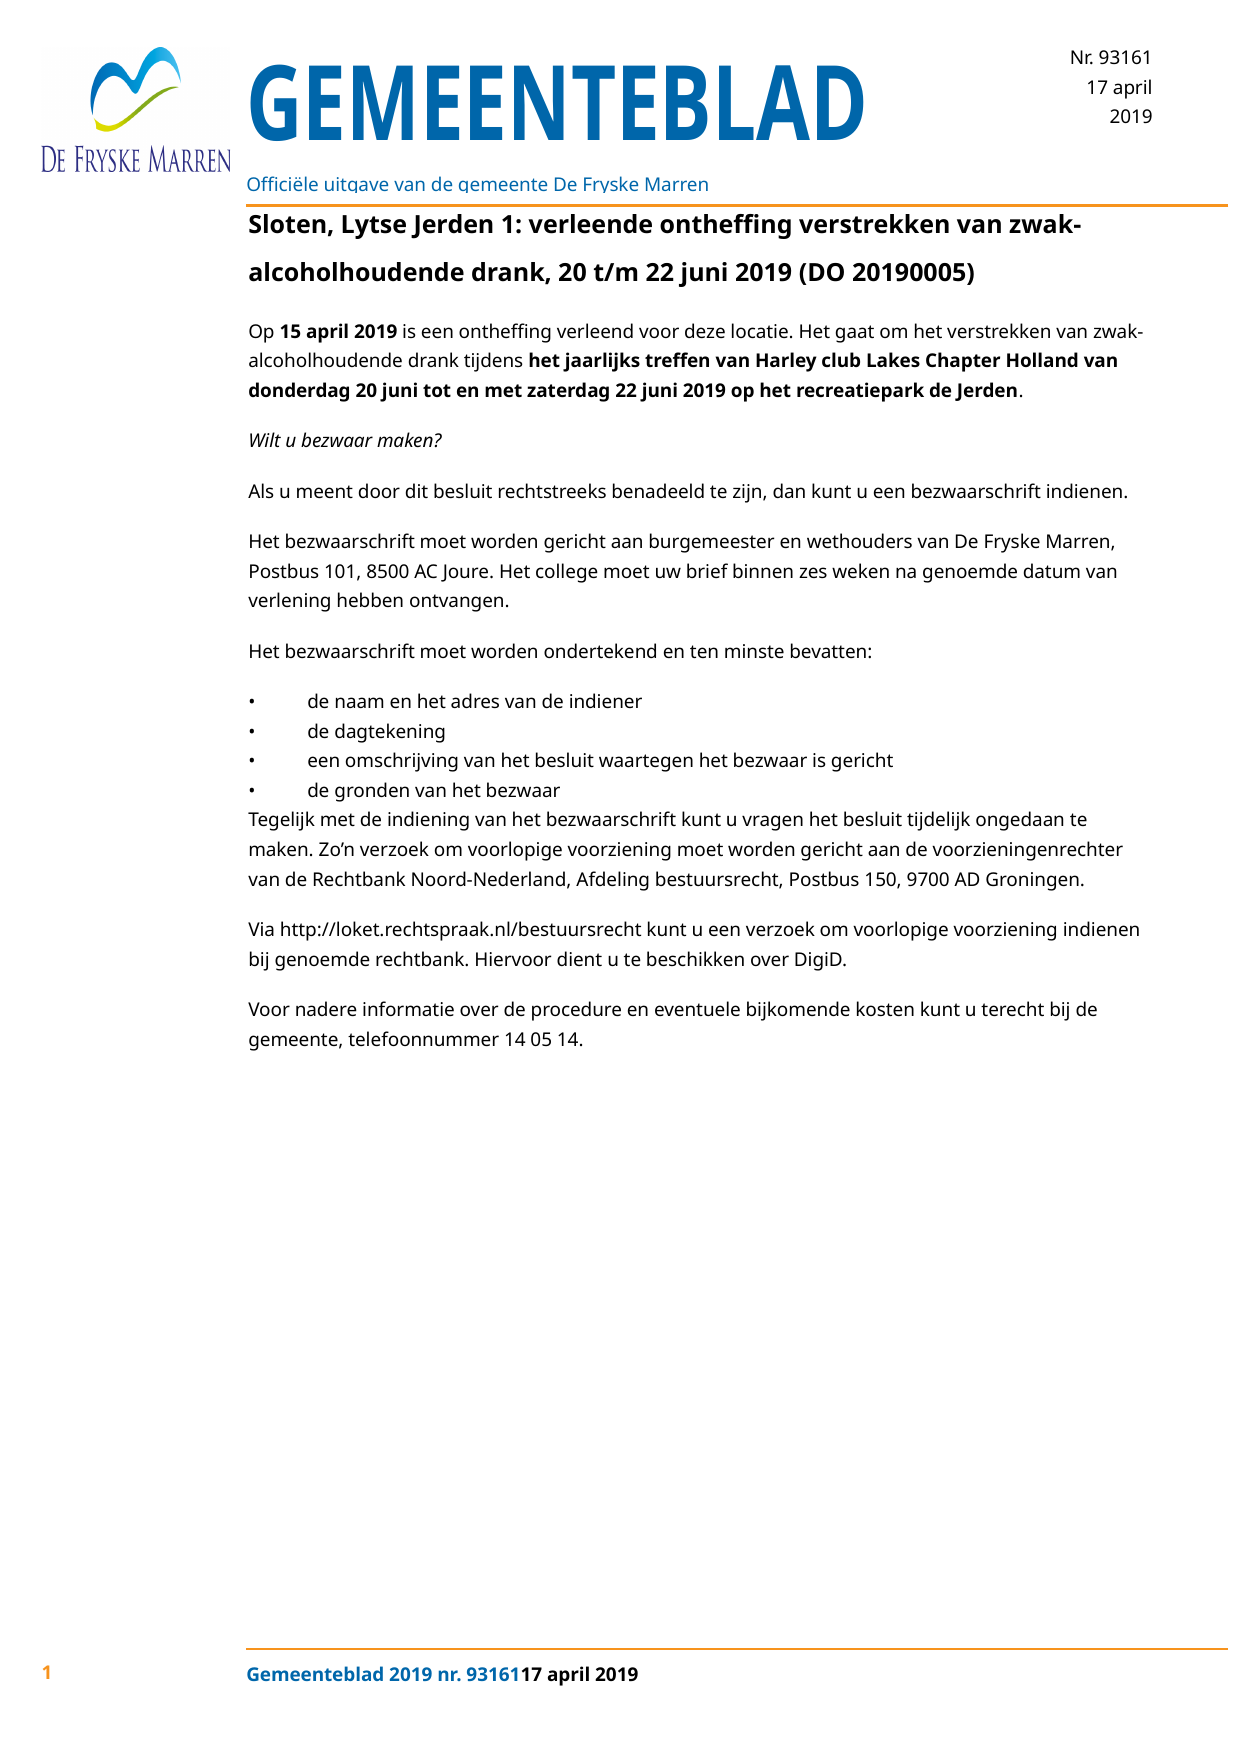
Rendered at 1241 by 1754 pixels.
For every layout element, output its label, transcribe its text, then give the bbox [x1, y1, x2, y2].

text Sloten, Lytse Jerden 1: verleende ontheffing verstrekken van zwak-alcoholhoudende drank, 20 t/m 22 juni 2019 (DO 20190005) [248, 207, 1152, 288]
list de dagtekening [248, 718, 1152, 744]
text Tegelijk met de indiening van het bezwaarschrift kunt u vragen het besluit tijdelijk ongedaan te maken. Zo’n verzoek om voorlopige voorziening moet worden gericht aan de voorzieningenrechter van de Rechtbank Noord-Nederland, Afdeling bestuursrecht, Postbus 150, 9700 AD Groningen. [248, 807, 1152, 892]
text Het bezwaarschrift moet worden gericht aan burgemeester en wethouders van De Fryske Marren, Postbus 101, 8500 AC Joure. Het college moet uw brief binnen zes weken na genoemde datum van verlening hebben ontvangen. [248, 528, 1152, 613]
text Wilt u bezwaar maken? [248, 427, 1152, 453]
list de gronden van het bezwaar [248, 777, 1152, 803]
picture [41, 47, 231, 172]
text Het bezwaarschrift moet worden ondertekend en ten minste bevatten: [248, 638, 1152, 664]
list een omschrijving van het besluit waartegen het bezwaar is gericht [248, 747, 1152, 773]
list de naam en het adres van de indiener [248, 688, 1152, 714]
text Via http://loket.rechtspraak.nl/bestuursrecht kunt u een verzoek om voorlopige voorziening indienen bij genoemde rechtbank. Hiervoor dient u te beschikken over DigiD. [248, 916, 1152, 972]
text Voor nadere informatie over de procedure en eventuele bijkomende kosten kunt u terecht bij de gemeente, telefoonnummer 14 05 14. [248, 996, 1152, 1052]
text Als u meent door dit besluit rechtstreeks benadeeld te zijn, dan kunt u een bezwaarschrift indienen. [248, 478, 1152, 504]
text Op 15 april 2019 is een ontheffing verleend voor deze locatie. Het gaat om het verstrekken van zwak-alcoholhoudende drank tijdens het jaarlijks treffen van Harley club Lakes Chapter Holland van donderdag 20 juni tot en met zaterdag 22 juni 2019 op het recreatiepark de Jerden. [248, 318, 1152, 403]
